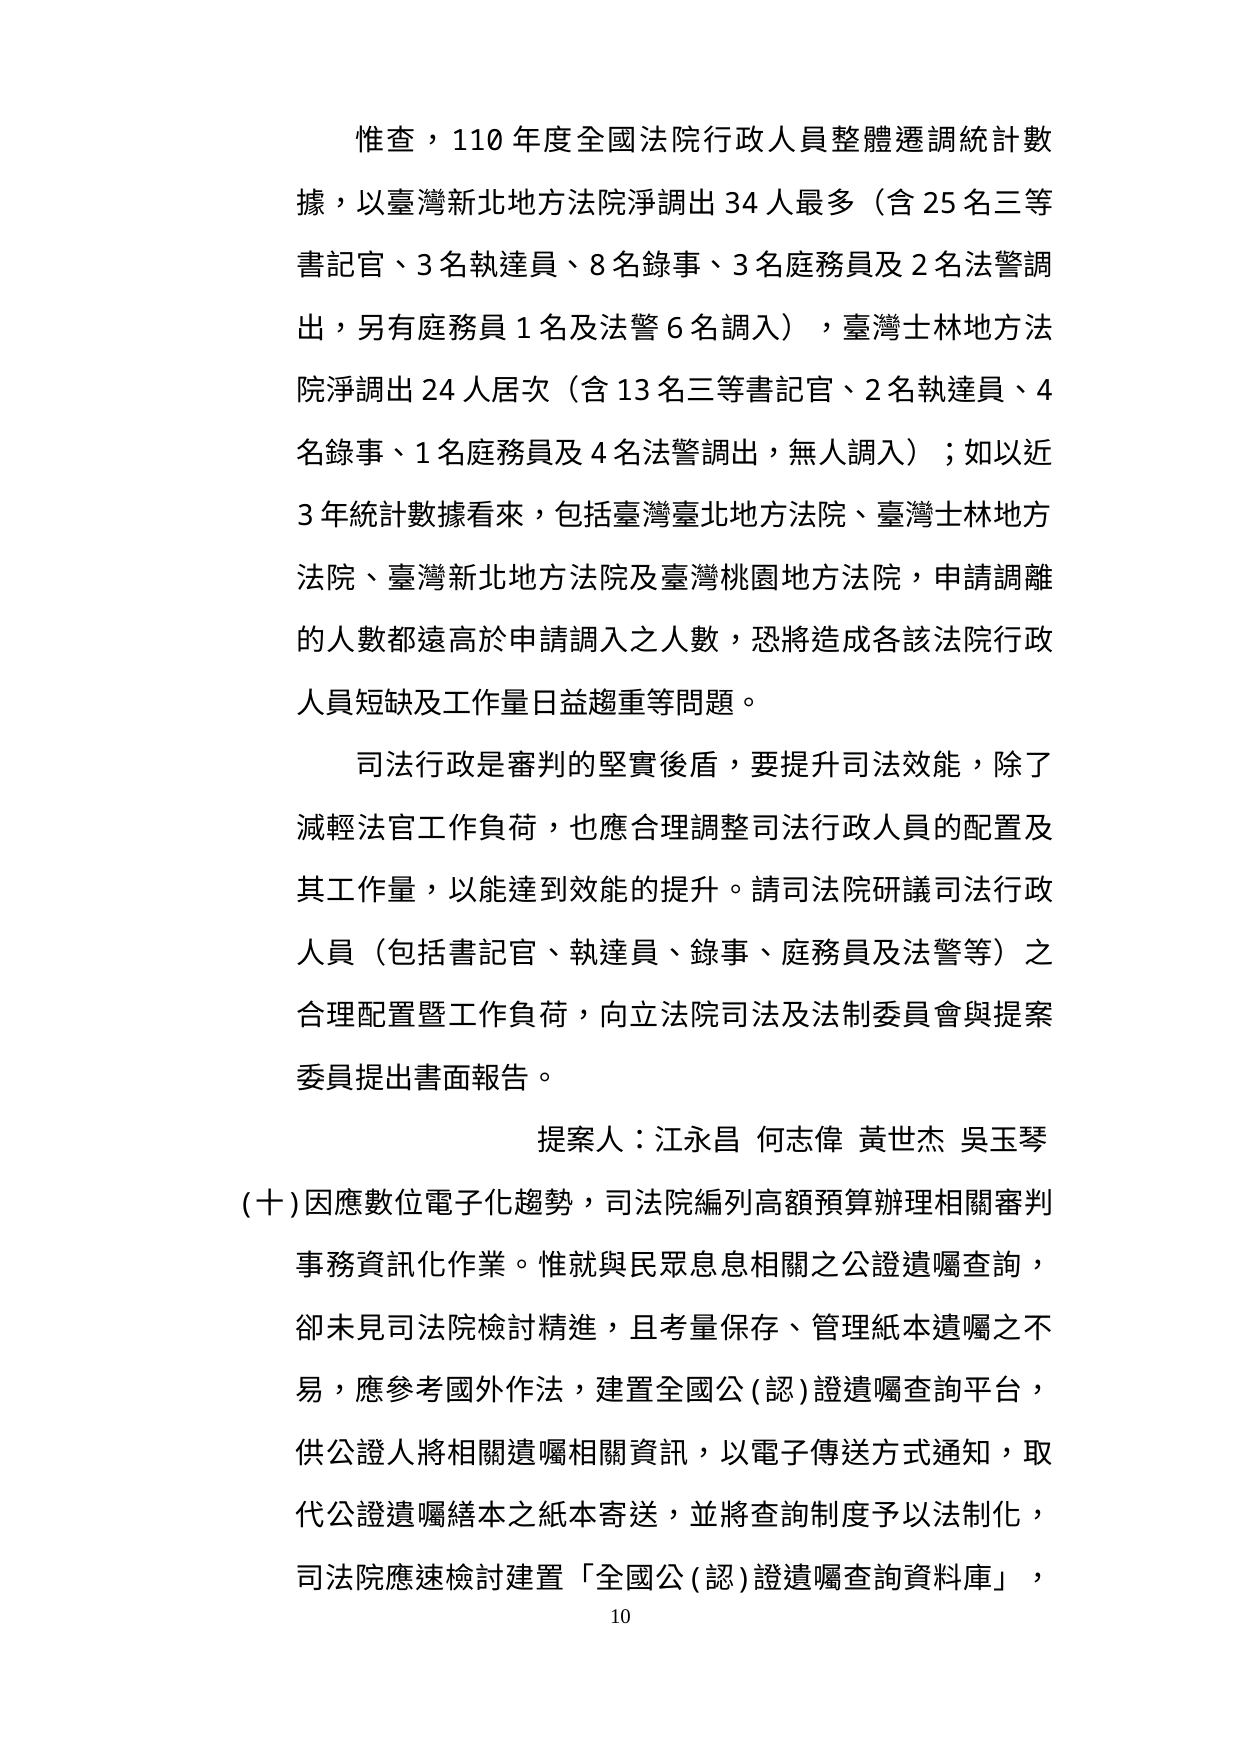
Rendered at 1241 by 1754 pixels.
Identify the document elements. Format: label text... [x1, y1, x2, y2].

text 提案人：江永昌 何志偉 黃世杰 吳玉琴 [537, 1096, 1053, 1159]
text 司法行政是審判的堅實後盾，要提升司法效能，除了減輕法官工作負荷，也應合理調整司法行政人員的配置及其工作量，以能達到效能的提升。請司法院研議司法行政人員（包括書記官、執達員、錄事、庭務員及法警等）之合理配置暨工作負荷，向立法院司法及法制委員會與提案委員提出書面報告。 [296, 721, 1053, 1096]
text 惟查，110年度全國法院行政人員整體遷調統計數據，以臺灣新北地方法院淨調出34人最多（含25名三等書記官、3名執達員、8名錄事、3名庭務員及2名法警調出，另有庭務員1名及法警6名調入），臺灣士林地方法院淨調出24人居次（含13名三等書記官、2名執達員、4名錄事、1名庭務員及4名法警調出，無人調入）；如以近3年統計數據看來，包括臺灣臺北地方法院、臺灣士林地方法院、臺灣新北地方法院及臺灣桃園地方法院，申請調離的人數都遠高於申請調入之人數，恐將造成各該法院行政人員短缺及工作量日益趨重等問題。 [296, 96, 1053, 721]
text (十)因應數位電子化趨勢，司法院編列高額預算辦理相關審判事務資訊化作業。惟就與民眾息息相關之公證遺囑查詢，卻未見司法院檢討精進，且考量保存、管理紙本遺囑之不易，應參考國外作法，建置全國公(認)證遺囑查詢平台，供公證人將相關遺囑相關資訊，以電子傳送方式通知，取代公證遺囑繕本之紙本寄送，並將查詢制度予以法制化，司法院應速檢討建置「全國公(認)證遺囑查詢資料庫」， [237, 1159, 1053, 1596]
